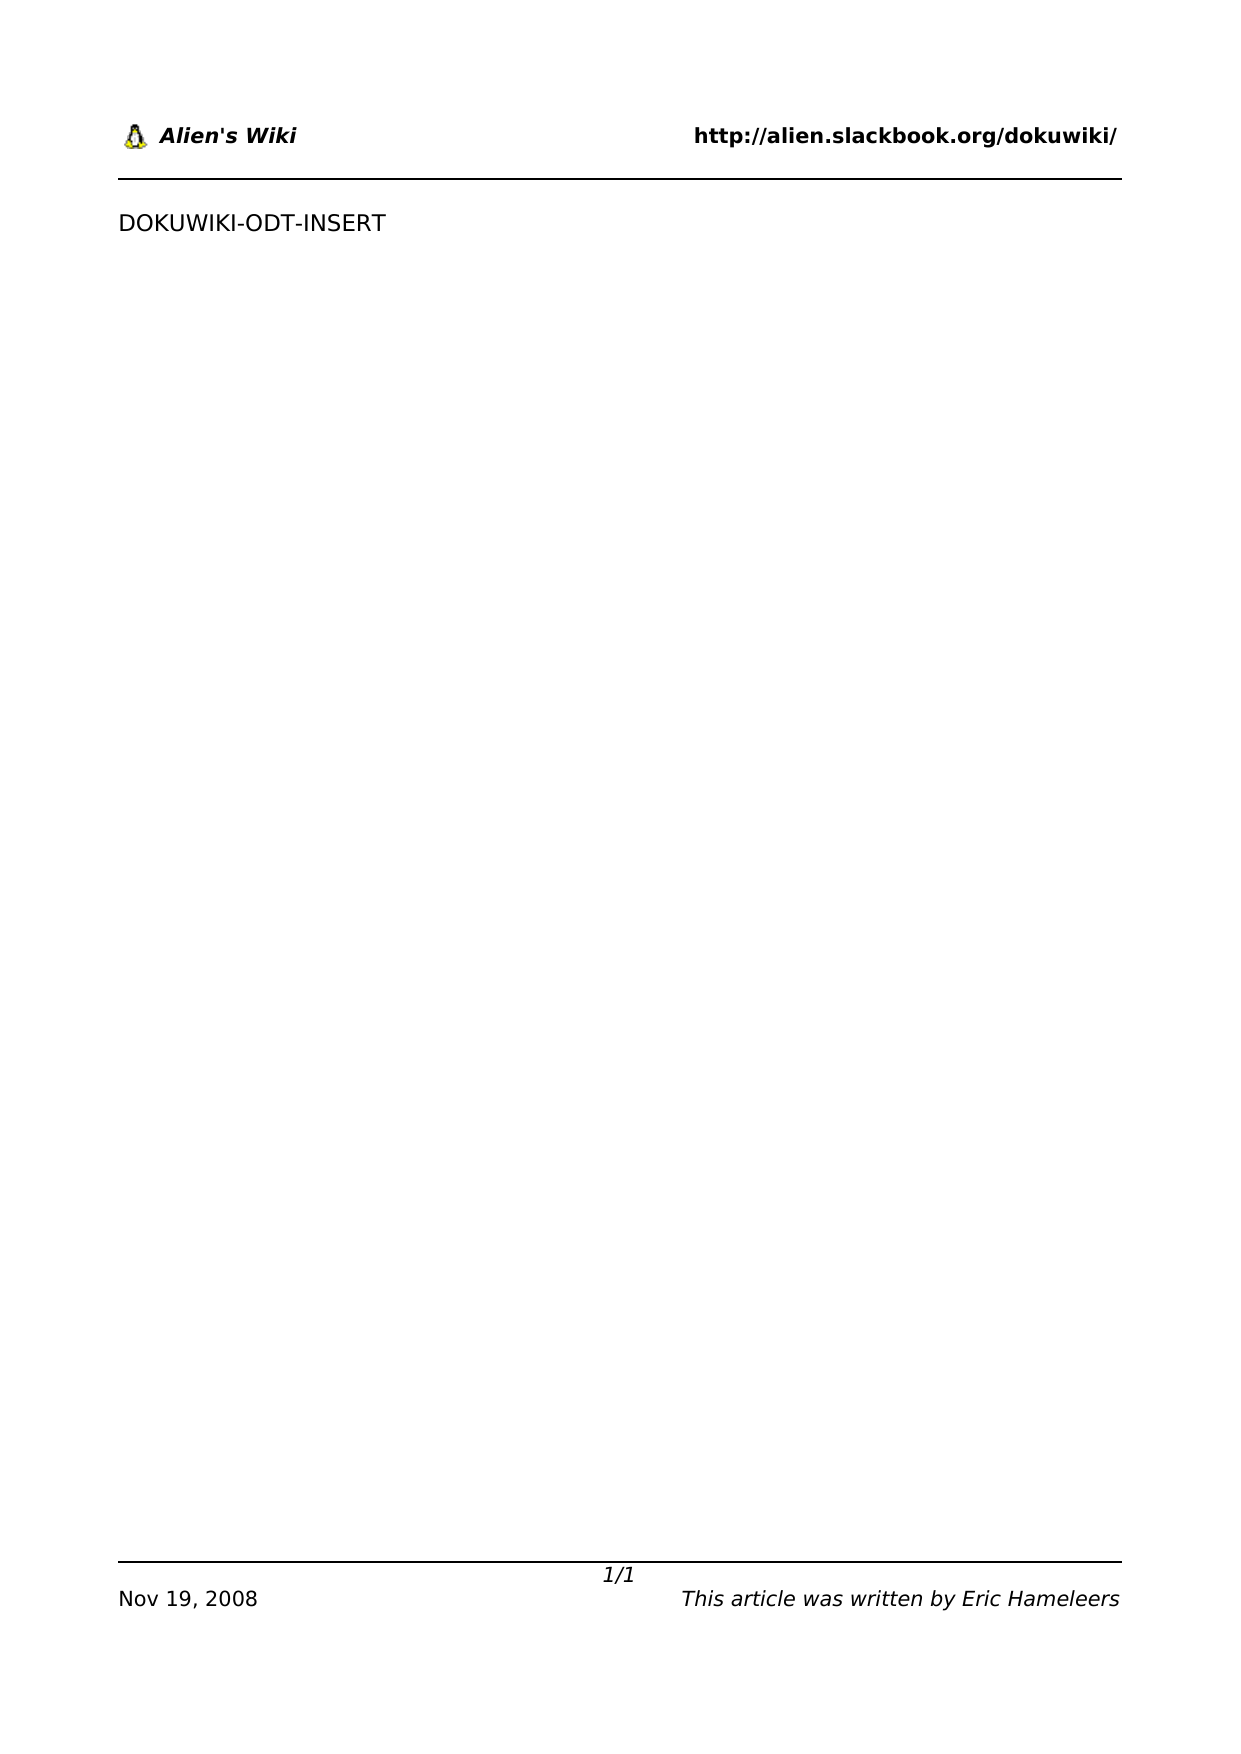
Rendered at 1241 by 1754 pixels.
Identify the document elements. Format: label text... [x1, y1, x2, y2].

text DOKUWIKI-ODT-INSERT [118, 210, 1122, 236]
picture [123, 123, 149, 149]
